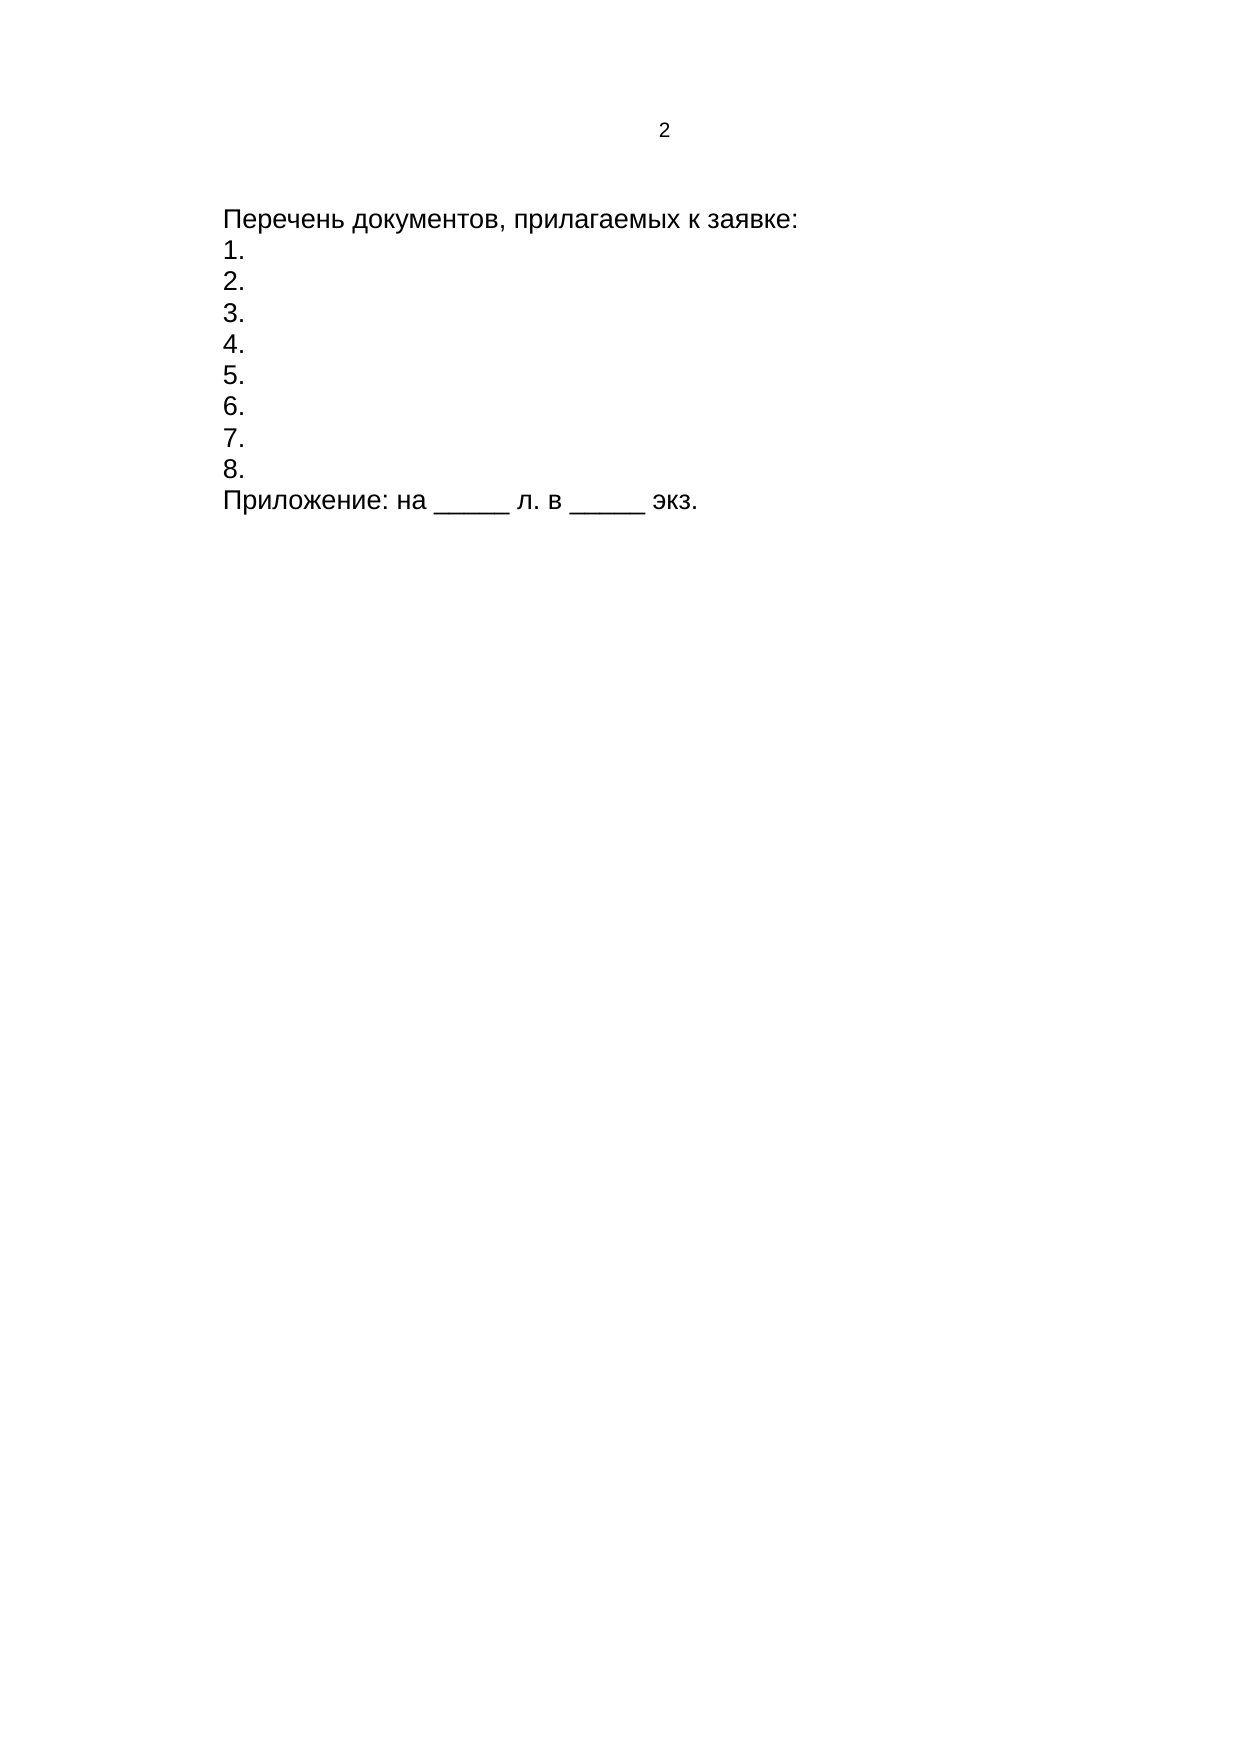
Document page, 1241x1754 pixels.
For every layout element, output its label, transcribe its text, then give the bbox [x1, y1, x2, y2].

text 8. [148, 453, 1181, 484]
text 1. [148, 234, 1181, 265]
text 4. [148, 328, 1181, 359]
text Перечень документов, прилагаемых к заявке: [148, 203, 1181, 234]
text Приложение: на _____ л. в _____ экз. [148, 484, 1181, 515]
text 3. [148, 297, 1181, 328]
text 6. [148, 390, 1181, 422]
text 7. [148, 422, 1181, 453]
text 5. [148, 359, 1181, 390]
text 2. [148, 265, 1181, 297]
